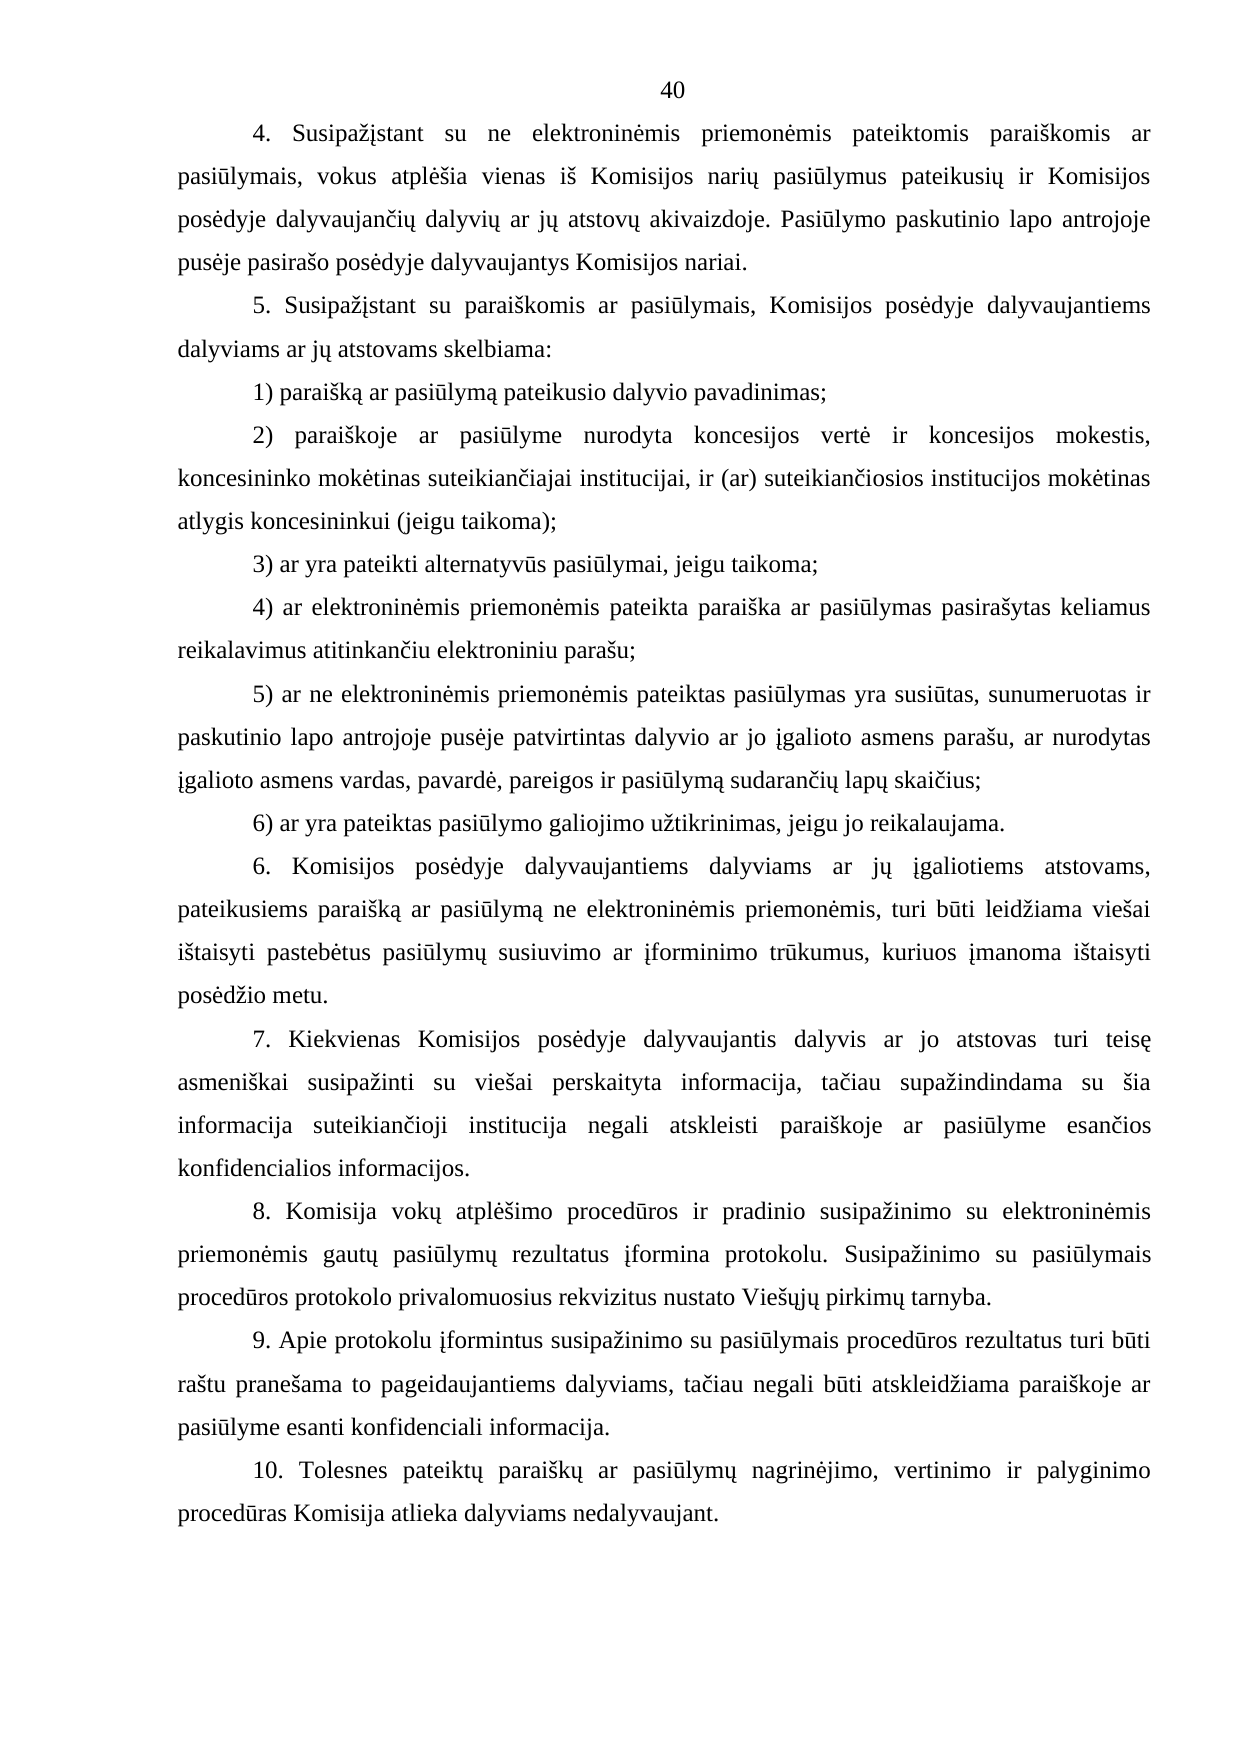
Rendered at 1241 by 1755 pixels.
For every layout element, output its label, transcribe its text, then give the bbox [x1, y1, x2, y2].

text 4) ar elektroninėmis priemonėmis pateikta paraiška ar pasiūlymas pasirašytas keliamus reikalavimus atitinkančiu elektroniniu parašu; [177, 592, 1152, 664]
text 2) paraiškoje ar pasiūlyme nurodyta koncesijos vertė ir koncesijos mokestis, koncesininko mokėtinas suteikiančiajai institucijai, ir (ar) suteikiančiosios institucijos mokėtinas atlygis koncesininkui (jeigu taikoma); [177, 420, 1152, 535]
text 6. Komisijos posėdyje dalyvaujantiems dalyviams ar jų įgaliotiems atstovams, pateikusiems paraišką ar pasiūlymą ne elektroninėmis priemonėmis, turi būti leidžiama viešai ištaisyti pastebėtus pasiūlymų susiuvimo ar įforminimo trūkumus, kuriuos įmanoma ištaisyti posėdžio metu. [177, 851, 1152, 1009]
text 9. Apie protokolu įformintus susipažinimo su pasiūlymais procedūros rezultatus turi būti raštu pranešama to pageidaujantiems dalyviams, tačiau negali būti atskleidžiama paraiškoje ar pasiūlyme esanti konfidenciali informacija. [177, 1326, 1152, 1441]
text 8. Komisija vokų atplėšimo procedūros ir pradinio susipažinimo su elektroninėmis priemonėmis gautų pasiūlymų rezultatus įformina protokolu. Susipažinimo su pasiūlymais procedūros protokolo privalomuosius rekvizitus nustato Viešųjų pirkimų tarnyba. [177, 1196, 1152, 1311]
text 3) ar yra pateikti alternatyvūs pasiūlymai, jeigu taikoma; [177, 549, 1152, 578]
text 10. Tolesnes pateiktų paraiškų ar pasiūlymų nagrinėjimo, vertinimo ir palyginimo procedūras Komisija atlieka dalyviams nedalyvaujant. [177, 1455, 1152, 1527]
text 1) paraišką ar pasiūlymą pateikusio dalyvio pavadinimas; [177, 377, 1152, 406]
text 7. Kiekvienas Komisijos posėdyje dalyvaujantis dalyvis ar jo atstovas turi teisę asmeniškai susipažinti su viešai perskaityta informacija, tačiau supažindindama su šia informacija suteikiančioji institucija negali atskleisti paraiškoje ar pasiūlyme esančios konfidencialios informacijos. [177, 1024, 1152, 1182]
text 6) ar yra pateiktas pasiūlymo galiojimo užtikrinimas, jeigu jo reikalaujama. [177, 808, 1152, 837]
text 5) ar ne elektroninėmis priemonėmis pateiktas pasiūlymas yra susiūtas, sunumeruotas ir paskutinio lapo antrojoje pusėje patvirtintas dalyvio ar jo įgalioto asmens parašu, ar nurodytas įgalioto asmens vardas, pavardė, pareigos ir pasiūlymą sudarančių lapų skaičius; [177, 679, 1152, 794]
text 4. Susipažįstant su ne elektroninėmis priemonėmis pateiktomis paraiškomis ar pasiūlymais, vokus atplėšia vienas iš Komisijos narių pasiūlymus pateikusių ir Komisijos posėdyje dalyvaujančių dalyvių ar jų atstovų akivaizdoje. Pasiūlymo paskutinio lapo antrojoje pusėje pasirašo posėdyje dalyvaujantys Komisijos nariai. [177, 118, 1152, 276]
text 5. Susipažįstant su paraiškomis ar pasiūlymais, Komisijos posėdyje dalyvaujantiems dalyviams ar jų atstovams skelbiama: [177, 291, 1152, 362]
